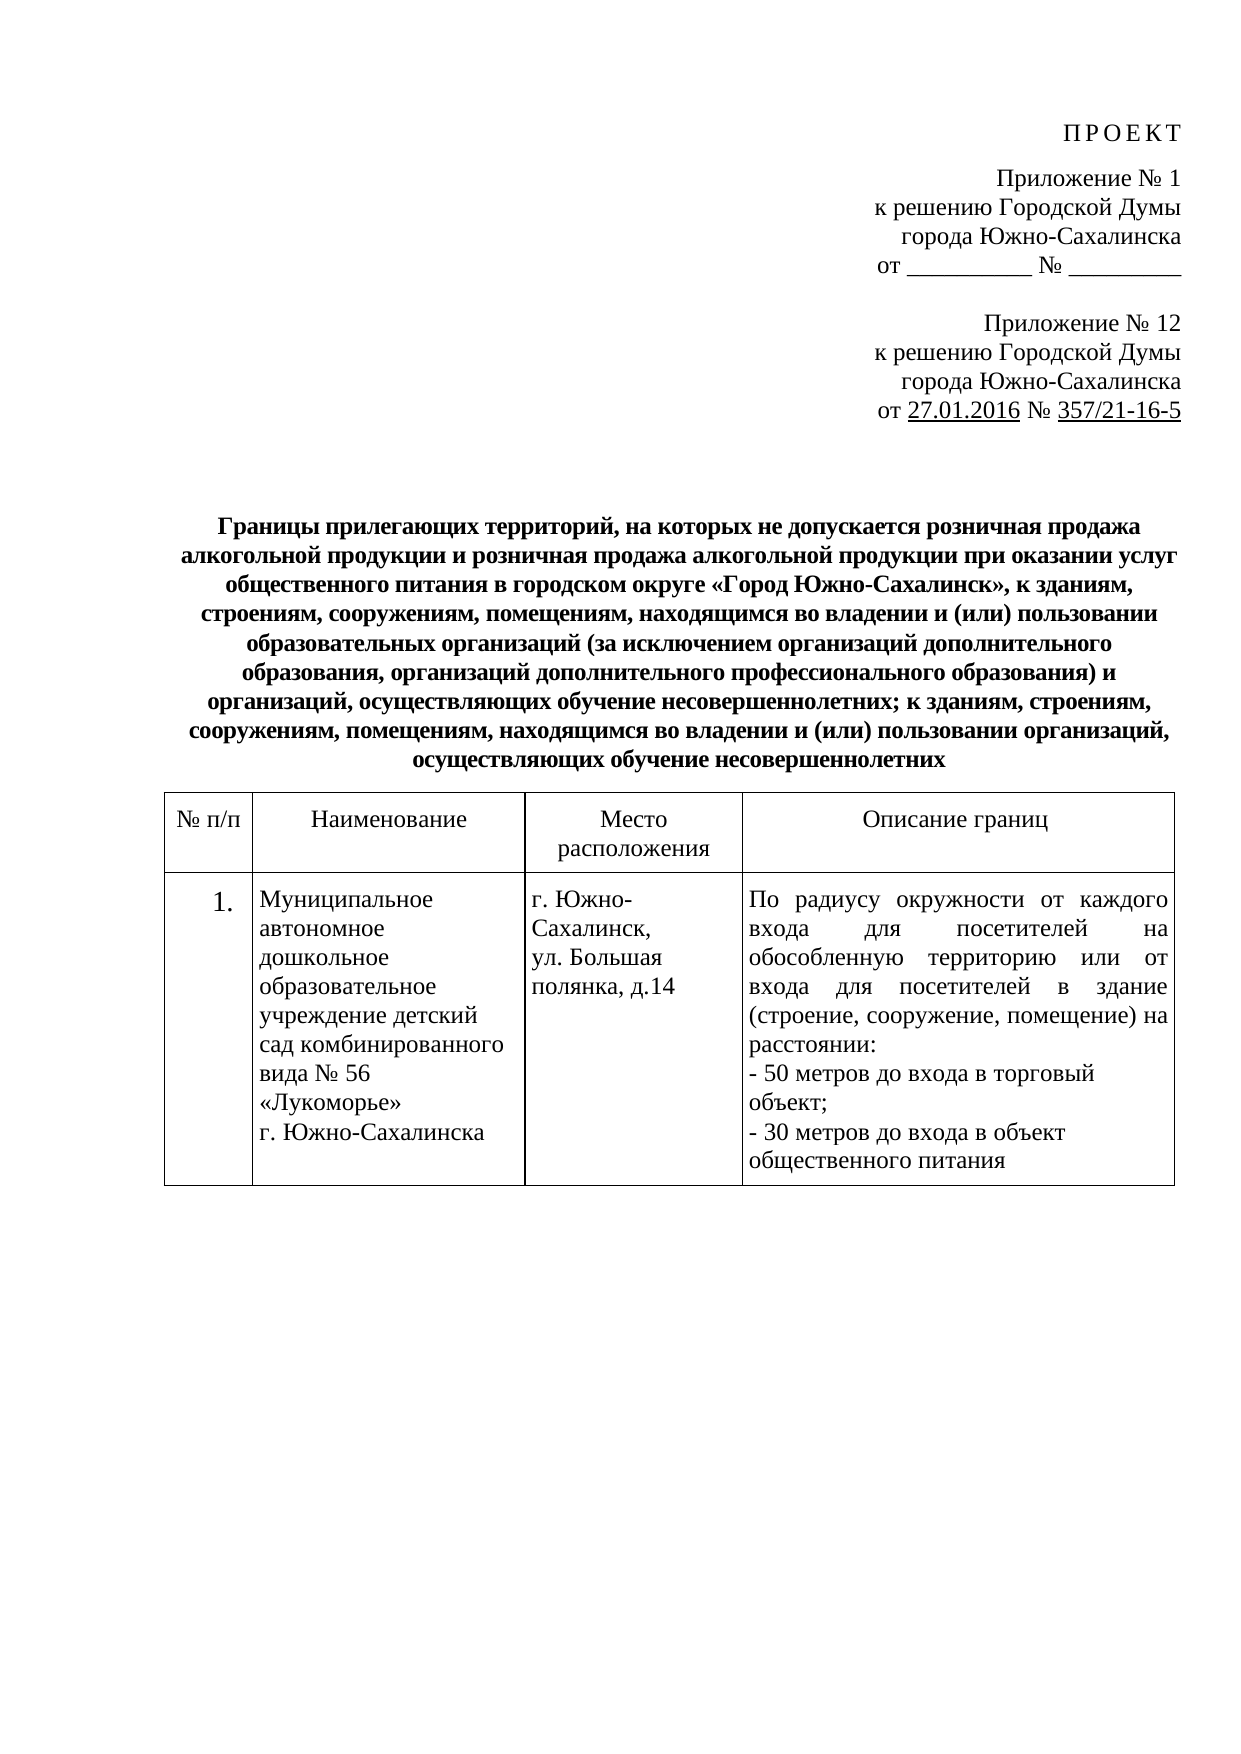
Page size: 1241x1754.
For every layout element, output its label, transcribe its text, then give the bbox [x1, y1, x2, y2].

text города Южно-Сахалинска [177, 221, 1181, 249]
text к решению Городской Думы [177, 191, 1181, 221]
text Границы прилегающих территорий, на которых не допускается розничная продажа алкогольной продукции и розничная продажа алкогольной продукции при оказании услуг общественного питания в городском округе «Город Южно-Сахалинск», к зданиям, строениям, сооружениям, помещениям, находящимся во владении и (или) пользовании образовательных организаций (за исключением организаций дополнительного образования, организаций дополнительного профессионального образования) и организаций, осуществляющих обучение несовершеннолетних; к зданиям, строениям, сооружениям, помещениям, находящимся во владении и (или) пользовании организаций, осуществляющих обучение несовершеннолетних [177, 511, 1181, 773]
table_cell По радиусу окружности от каждого входа для посетителей на обособленную территорию или от входа для посетителей в здание (строение, сооружение, помещение) на расстоянии: - 50 метров до входа в торговый объект; - 30 метров до входа в объект общественного питания [743, 873, 1174, 1185]
text от __________ № _________ [177, 249, 1181, 279]
text Приложение № 1 [177, 162, 1181, 191]
text Приложение № 12 [177, 308, 1181, 337]
table_cell [165, 873, 252, 1185]
table_cell г. Южно-Сахалинск, ул. Большая полянка, д.14 [526, 873, 742, 1185]
text от 27.01.2016 № 357/21-16-5 [177, 395, 1181, 424]
text к решению Городской Думы [177, 337, 1181, 366]
table_header Описание границ [743, 793, 1174, 872]
text города Южно-Сахалинска [177, 366, 1181, 395]
table_header Место расположения [526, 793, 742, 872]
table_cell Муниципальное автономное дошкольное образовательное учреждение детский сад комбинированного вида № 56 «Лукоморье» г. Южно-Сахалинска [253, 873, 524, 1185]
table_header № п/п [165, 793, 252, 872]
table_header Наименование [253, 793, 524, 872]
